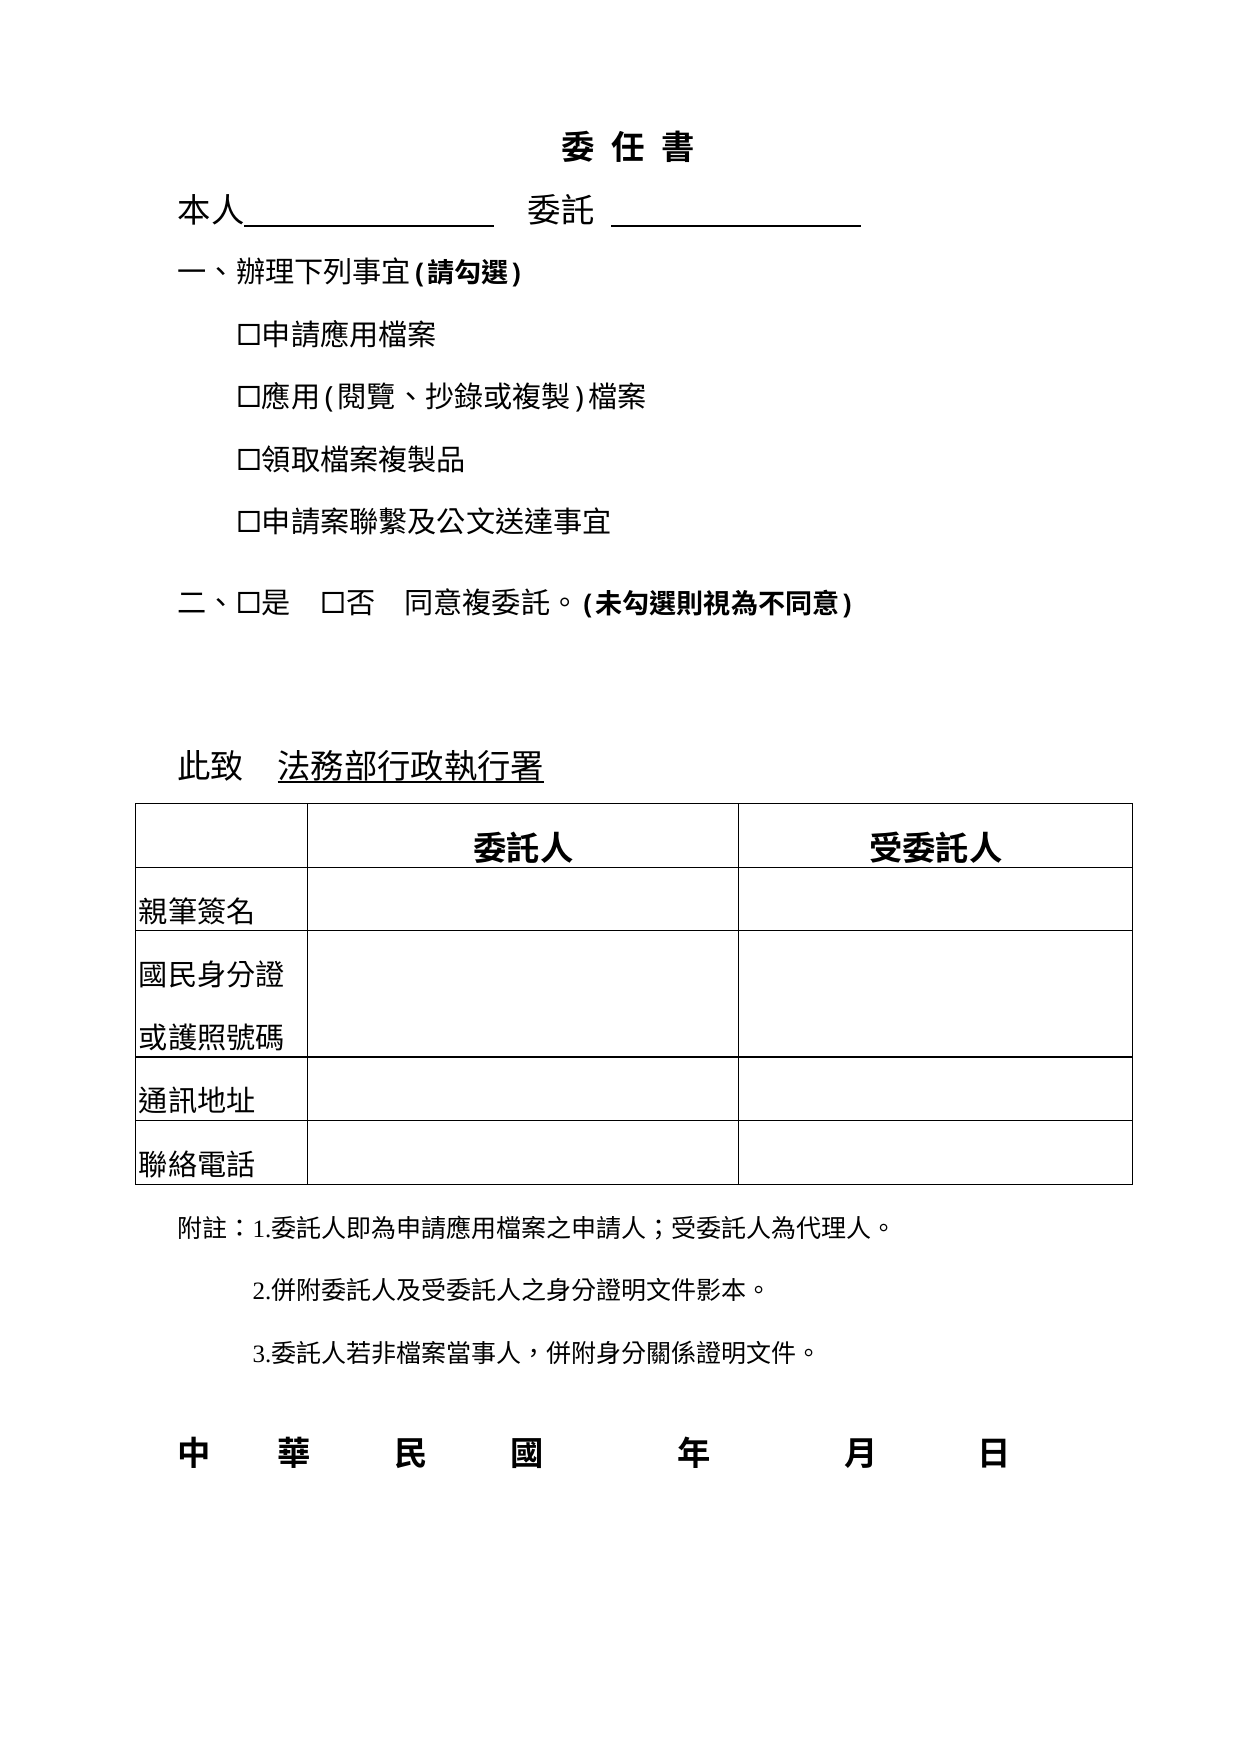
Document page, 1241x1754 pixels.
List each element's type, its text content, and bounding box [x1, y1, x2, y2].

text 3.委託人若非檔案當事人，併附身分關係證明文件。 [177, 1309, 1063, 1372]
table_cell 親筆簽名 [136, 868, 307, 930]
table_cell [308, 1058, 738, 1120]
table_header 受委託人 [739, 804, 1132, 867]
text 一、辦理下列事宜(請勾選) [177, 228, 1063, 291]
table_cell [739, 868, 1132, 930]
text 委 任 書 [177, 103, 1135, 166]
text 中 華 民 國 年 月 日 [177, 1409, 1063, 1472]
table_header 委託人 [308, 804, 738, 867]
table_cell 聯絡電話 [136, 1121, 307, 1183]
text 領取檔案複製品 [177, 416, 1063, 478]
table_cell [308, 931, 738, 1056]
table_cell [739, 931, 1132, 1056]
text 申請應用檔案 [177, 291, 1063, 353]
table_cell [739, 1121, 1132, 1183]
table_cell [308, 1121, 738, 1183]
table_header [136, 804, 307, 867]
text 2.併附委託人及受委託人之身分證明文件影本。 [177, 1247, 1063, 1309]
text 附註：1.委託人即為申請應用檔案之申請人；受委託人為代理人。 [177, 1185, 1063, 1247]
table_cell 國民身分證或護照號碼 [136, 931, 307, 1056]
table_cell [739, 1058, 1132, 1120]
text 申請案聯繫及公文送達事宜 [177, 478, 1063, 541]
text 應用(閱覽、抄錄或複製)檔案 [177, 353, 1063, 416]
text 此致 法務部行政執行署 [177, 722, 1063, 784]
table_cell [308, 868, 738, 930]
text 本人 委託 [177, 166, 1063, 228]
text 二、是 否 同意複委託。(未勾選則視為不同意) [177, 559, 1063, 622]
table_cell 通訊地址 [136, 1058, 307, 1120]
